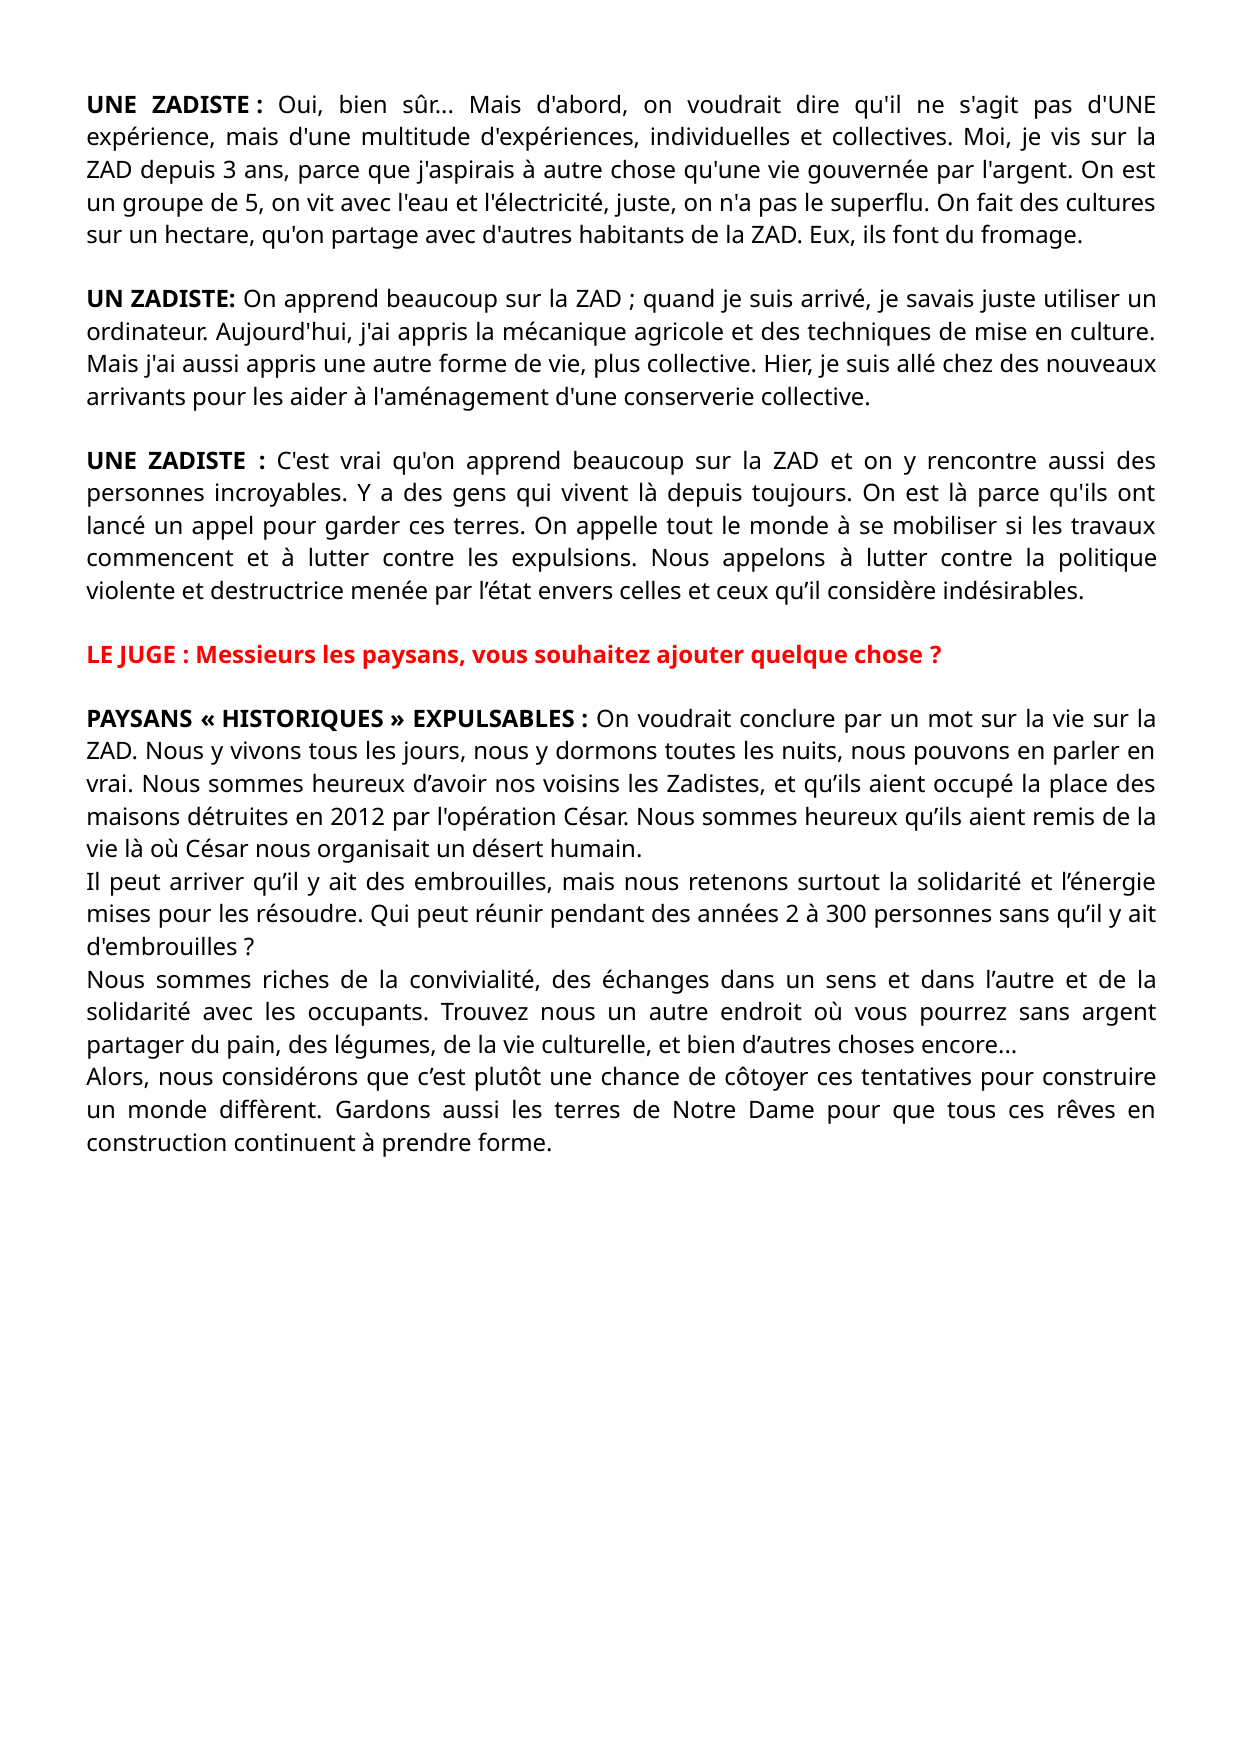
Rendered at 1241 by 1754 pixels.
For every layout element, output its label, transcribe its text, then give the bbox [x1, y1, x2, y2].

text Nous sommes riches de la convivialité, des échanges dans un sens et dans l’autre et de la solidarité avec les occupants. Trouvez nous un autre endroit où vous pourrez sans argent partager du pain, des légumes, de la vie culturelle, et bien d’autres choses encore... [86, 962, 1158, 1060]
text UNE ZADISTE : Oui, bien sûr... Mais d'abord, on voudrait dire qu'il ne s'agit pas d'UNE expérience, mais d'une multitude d'expériences, individuelles et collectives. Moi, je vis sur la ZAD depuis 3 ans, parce que j'aspirais à autre chose qu'une vie gouvernée par l'argent. On est un groupe de 5, on vit avec l'eau et l'électricité, juste, on n'a pas le superflu. On fait des cultures sur un hectare, qu'on partage avec d'autres habitants de la ZAD. Eux, ils font du fromage. [86, 87, 1158, 251]
text LE JUGE : Messieurs les paysans, vous souhaitez ajouter quelque chose ? [86, 638, 1158, 670]
text Alors, nous considérons que c’est plutôt une chance de côtoyer ces tentatives pour construire un monde diffèrent. Gardons aussi les terres de Notre Dame pour que tous ces rêves en construction continuent à prendre forme. [86, 1060, 1158, 1158]
text UN ZADISTE: On apprend beaucoup sur la ZAD ; quand je suis arrivé, je savais juste utiliser un ordinateur. Aujourd'hui, j'ai appris la mécanique agricole et des techniques de mise en culture. Mais j'ai aussi appris une autre forme de vie, plus collective. Hier, je suis allé chez des nouveaux arrivants pour les aider à l'aménagement d'une conserverie collective. [86, 282, 1158, 412]
text PAYSANS « HISTORIQUES » EXPULSABLES : On voudrait conclure par un mot sur la vie sur la ZAD. Nous y vivons tous les jours, nous y dormons toutes les nuits, nous pouvons en parler en vrai. Nous sommes heureux d’avoir nos voisins les Zadistes, et qu’ils aient occupé la place des maisons détruites en 2012 par l'opération César. Nous sommes heureux qu’ils aient remis de la vie là où César nous organisait un désert humain. [86, 702, 1158, 864]
text UNE ZADISTE : C'est vrai qu'on apprend beaucoup sur la ZAD et on y rencontre aussi des personnes incroyables. Y a des gens qui vivent là depuis toujours. On est là parce qu'ils ont lancé un appel pour garder ces terres. On appelle tout le monde à se mobiliser si les travaux commencent et à lutter contre les expulsions. Nous appelons à lutter contre la politique violente et destructrice menée par l’état envers celles et ceux qu’il considère indésirables. [86, 443, 1158, 606]
text Il peut arriver qu’il y ait des embrouilles, mais nous retenons surtout la solidarité et l’énergie mises pour les résoudre. Qui peut réunir pendant des années 2 à 300 personnes sans qu’il y ait d'embrouilles ? [86, 864, 1158, 962]
